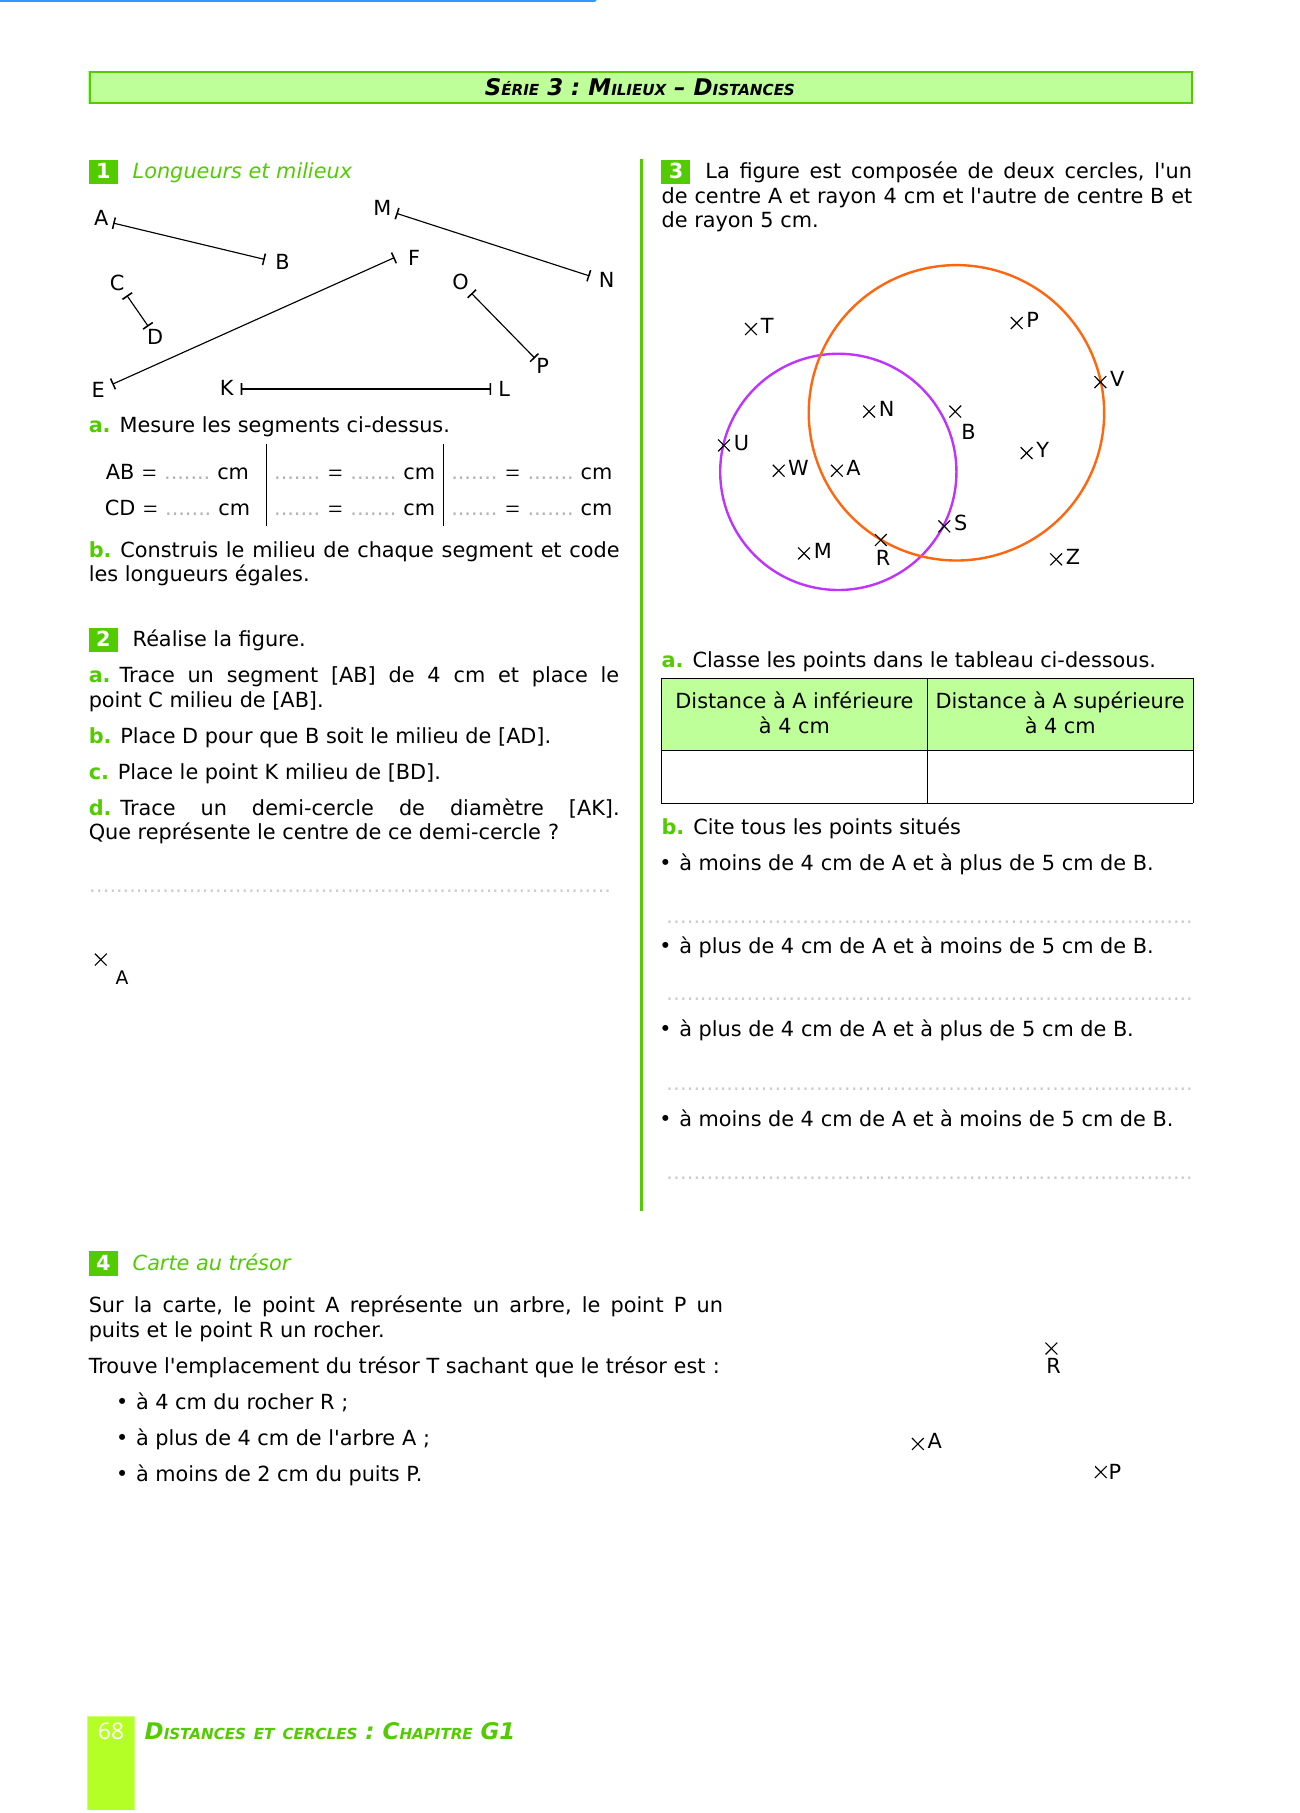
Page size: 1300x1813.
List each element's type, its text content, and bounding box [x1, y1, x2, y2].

list à moins de 4 cm de A et à plus de 5 cm de B. [661, 851, 1193, 875]
table_header ....... = ....... cm ....... = ....... cm [444, 444, 620, 526]
text Trouve l'emplacement du trésor T sachant que le trésor est : [88, 1354, 1193, 1378]
table_header ....... = ....... cm ....... = ....... cm [267, 444, 443, 526]
subtitle Place le point K milieu de [BD]. [88, 760, 620, 784]
table_header AB = ....... cm CD = ....... cm [89, 444, 266, 526]
table_header Distance à A supérieure à 4 cm [928, 679, 1193, 750]
subtitle Trace un demi-cercle de diamètre [AK]. Que représente le centre de ce demi-cercle ? [88, 796, 620, 844]
list Cite tous les points situés [661, 815, 1193, 839]
list Classe les points dans le tableau ci-dessous. [661, 648, 1193, 672]
list [1096, 1426, 1193, 1450]
table_cell [928, 751, 1193, 803]
text Sur la carte, le point A représente un arbre, le point P un puits et le point R un rocher. [88, 1293, 1193, 1342]
subtitle Trace un segment [AB] de 4 cm et place le point C milieu de [AB]. [88, 663, 620, 712]
subtitle Construis le milieu de chaque segment et code les longueurs égales. [88, 538, 620, 586]
subtitle Carte au trésor [118, 1251, 1193, 1276]
subtitle Réalise la figure. [88, 627, 620, 652]
text …........……………………………………………............... [661, 887, 1193, 928]
subtitle Longueurs et milieux [88, 159, 620, 184]
subtitle Place D pour que B soit le milieu de [AD]. [88, 724, 620, 748]
subtitle La figure est composée de deux cercles, l'un de centre A et rayon 4 cm et l'autre de centre B et de rayon 5 cm. [661, 159, 1193, 232]
list à plus de 4 cm de A et à moins de 5 cm de B. [661, 934, 1193, 958]
table_header Distance à A inférieure à 4 cm [662, 679, 927, 750]
list à 4 cm du rocher R ; [118, 1390, 1193, 1414]
table_cell [662, 751, 927, 803]
text …............................................................................ [88, 856, 620, 897]
text …........……………………………………………............... [661, 964, 1193, 1006]
list à plus de 4 cm de l'arbre A ; [118, 1426, 1095, 1450]
list à plus de 4 cm de A et à plus de 5 cm de B. [661, 1017, 1193, 1042]
list à moins de 2 cm du puits P. [118, 1462, 1193, 1486]
text …........……………………………………………............... [661, 1143, 1193, 1184]
list Mesure les segments ci‑dessus. [88, 413, 620, 438]
text …........……………………………………………............... [661, 1053, 1193, 1095]
list à moins de 4 cm de A et à moins de 5 cm de B. [661, 1107, 1193, 1131]
